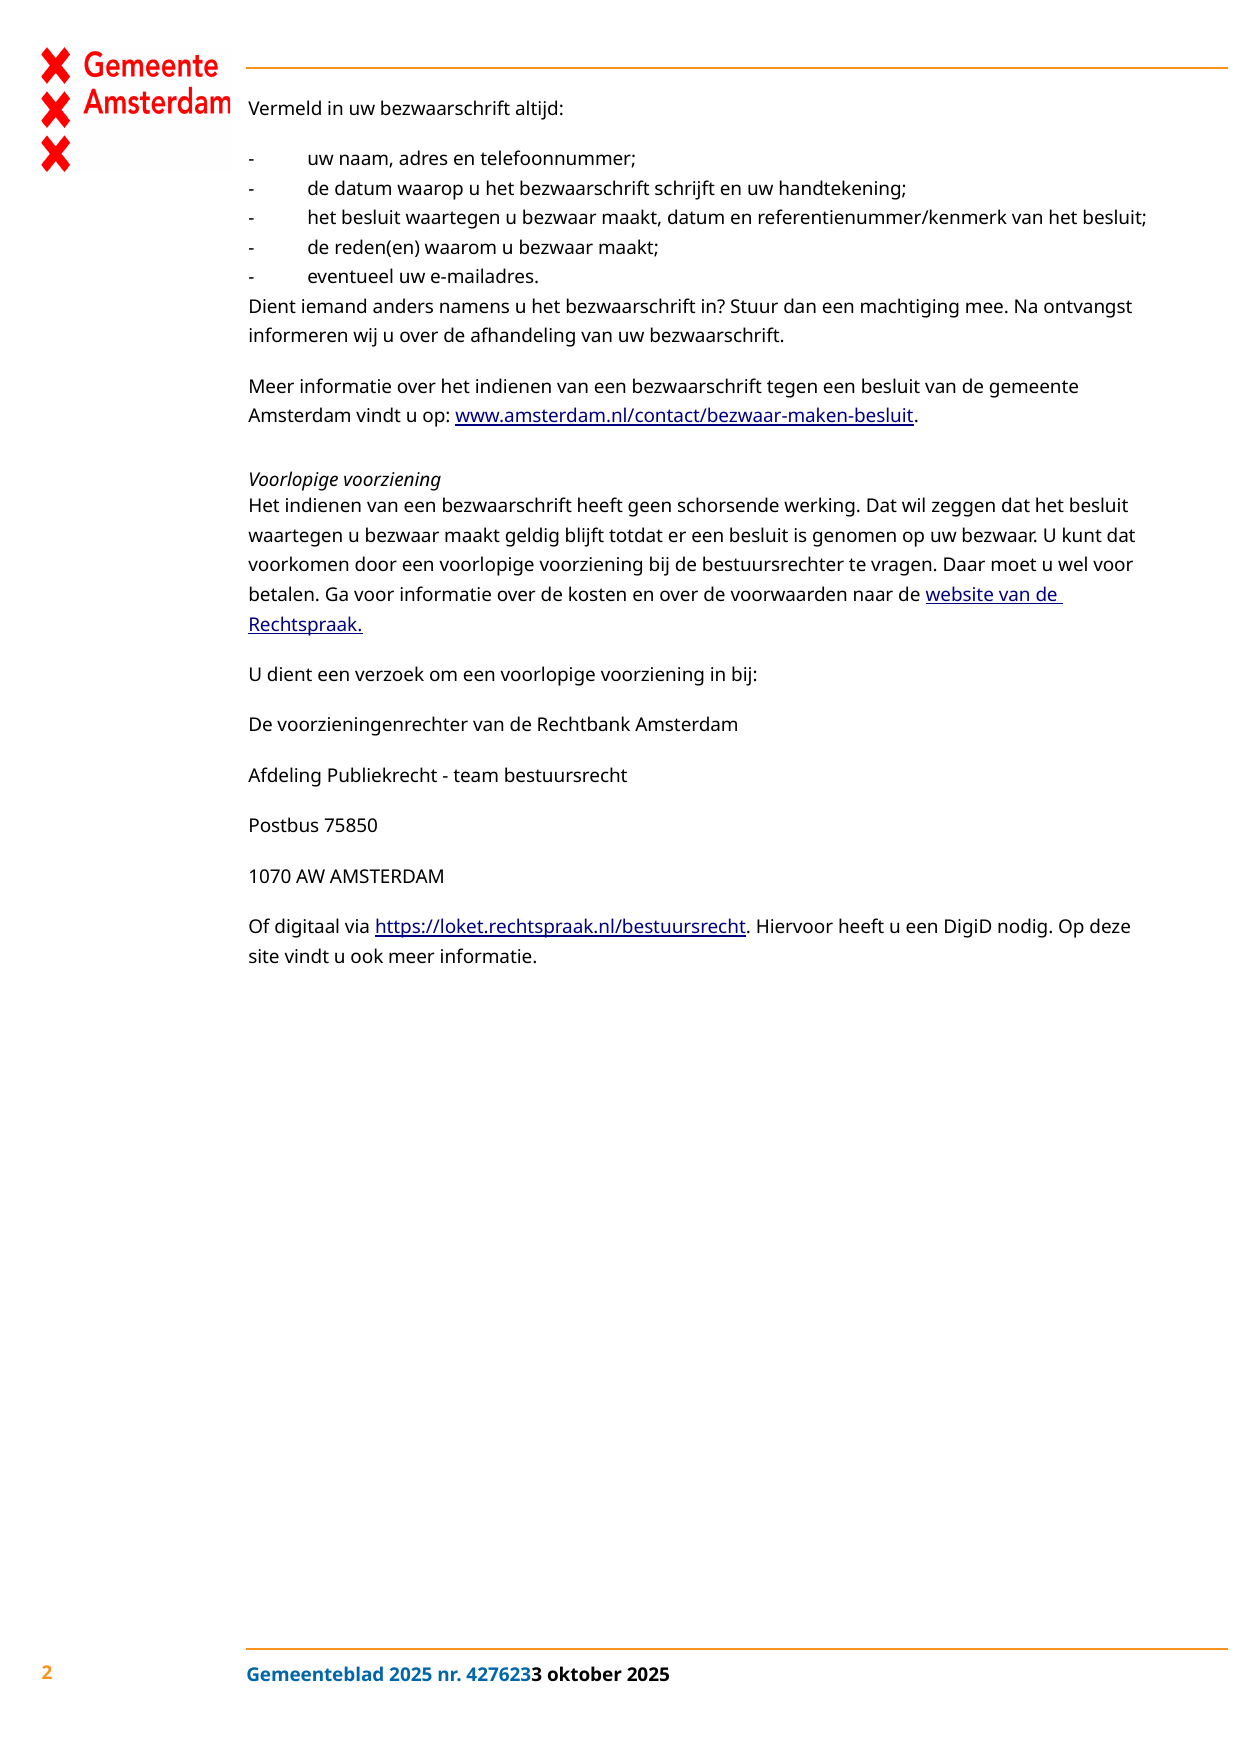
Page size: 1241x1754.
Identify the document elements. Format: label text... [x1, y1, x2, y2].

text De voorzieningenrechter van de Rechtbank Amsterdam [248, 712, 1152, 737]
text Het indienen van een bezwaarschrift heeft geen schorsende werking. Dat wil zeggen dat het besluit waartegen u bezwaar maakt geldig blijft totdat er een besluit is genomen op uw bezwaar. U kunt dat voorkomen door een voorlopige voorziening bij de bestuursrechter te vragen. Daar moet u wel voor betalen. Ga voor informatie over de kosten en over de voorwaarden naar de website van de Rechtspraak. [248, 492, 1152, 636]
text U dient een verzoek om een voorlopige voorziening in bij: [248, 661, 1152, 687]
list de datum waarop u het bezwaarschrift schrijft en uw handtekening; [248, 175, 1152, 201]
text Voorlopige voorziening [248, 467, 1152, 492]
list het besluit waartegen u bezwaar maakt, datum en referentienummer/kenmerk van het besluit; [248, 204, 1152, 230]
text Postbus 75850 [248, 812, 1152, 838]
text Meer informatie over het indienen van een bezwaarschrift tegen een besluit van de gemeente Amsterdam vindt u op: www.amsterdam.nl/contact/bezwaar-maken-besluit. [248, 373, 1152, 428]
text Dient iemand anders namens u het bezwaarschrift in? Stuur dan een machtiging mee. Na ontvangst informeren wij u over de afhandeling van uw bezwaarschrift. [248, 293, 1152, 348]
list eventueel uw e-mailadres. [248, 263, 1152, 289]
text 1070 AW AMSTERDAM [248, 863, 1152, 888]
list de reden(en) waarom u bezwaar maakt; [248, 234, 1152, 260]
list uw naam, adres en telefoonnummer; [248, 145, 1152, 171]
text Of digitaal via https://loket.rechtspraak.nl/bestuursrecht. Hiervoor heeft u een DigiD nodig. Op deze site vindt u ook meer informatie. [248, 913, 1152, 968]
text Vermeld in uw bezwaarschrift altijd: [248, 95, 1152, 121]
text Afdeling Publiekrecht - team bestuursrecht [248, 762, 1152, 788]
picture [41, 47, 231, 172]
